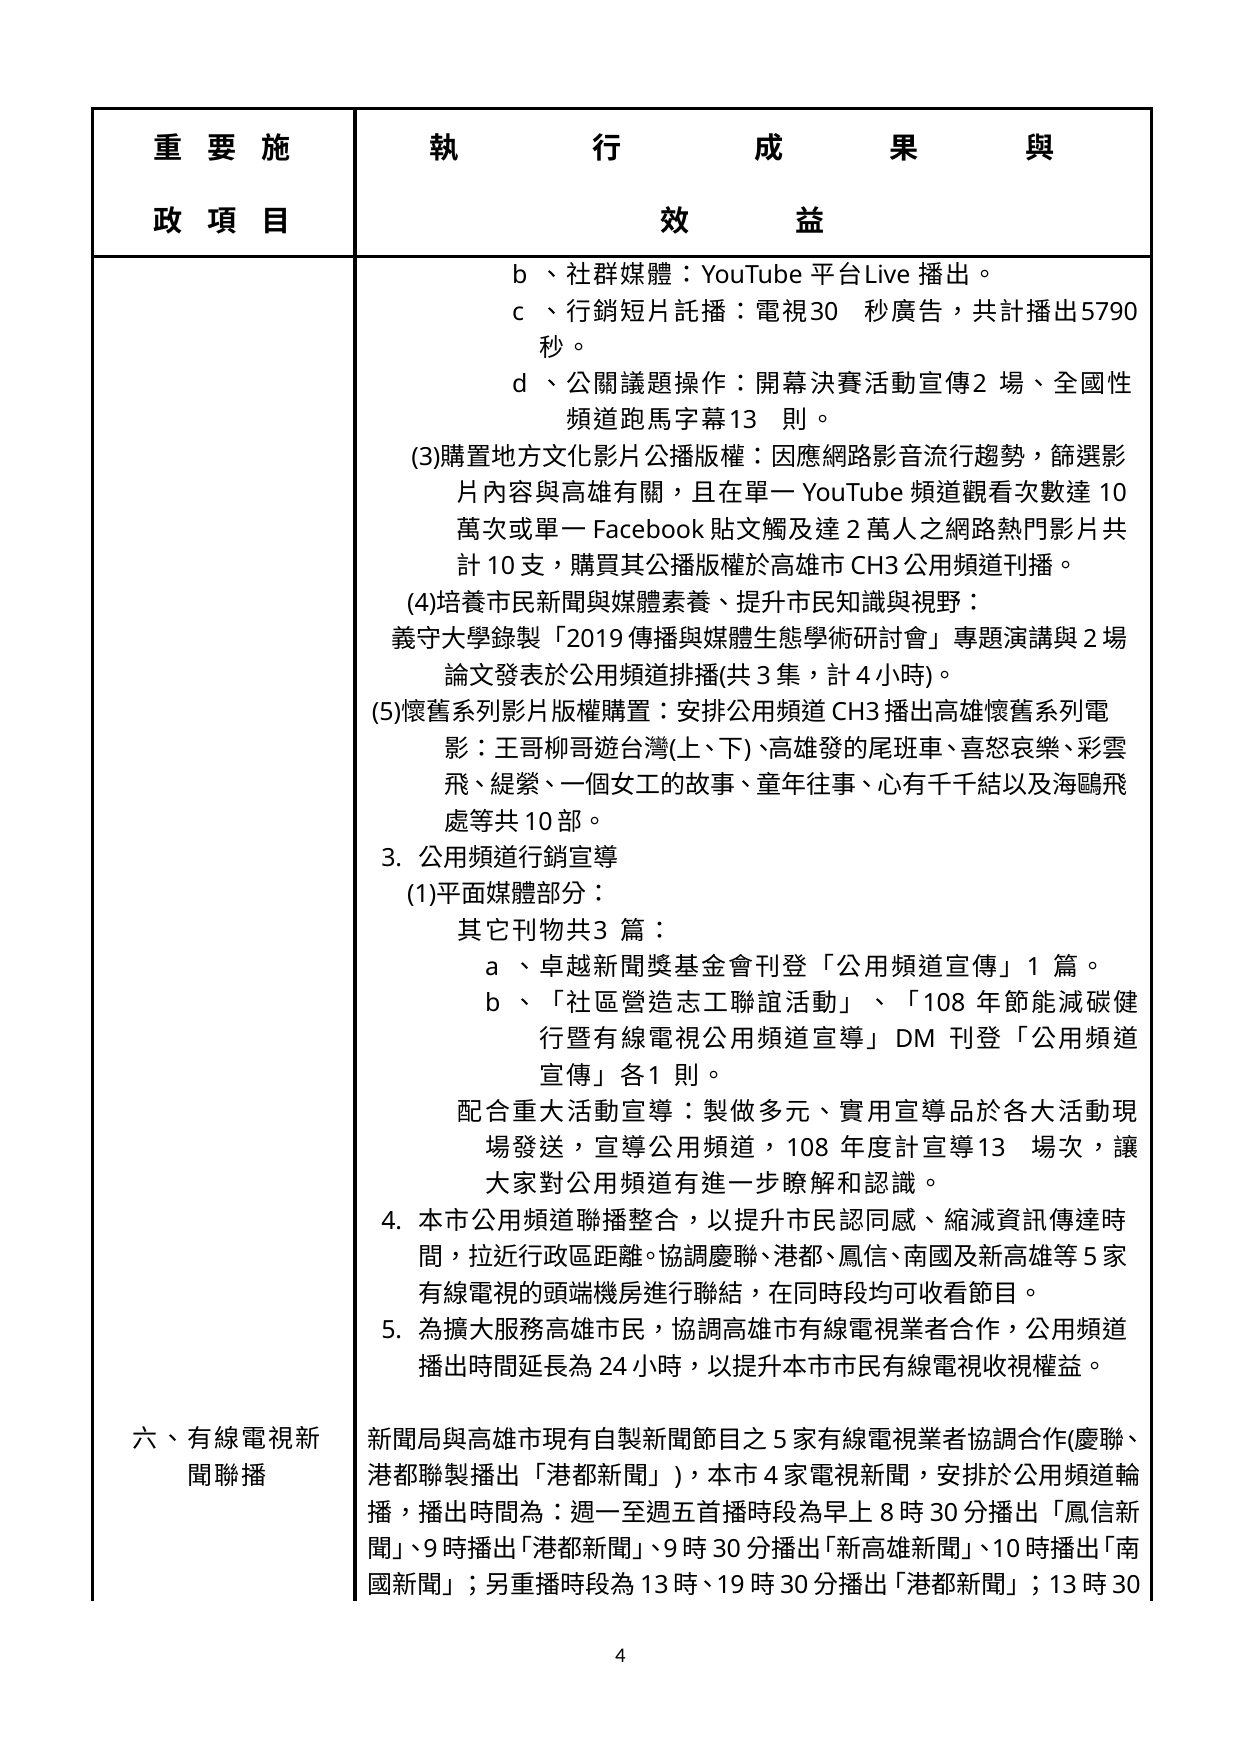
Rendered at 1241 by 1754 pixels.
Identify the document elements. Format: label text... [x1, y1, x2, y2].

table_cell 新聞局與高雄市現有自製新聞節目之5家有線電視業者協調合作(慶聯、港都聯製播出「港都新聞」)，本市4家電視新聞，安排於公用頻道輪播，播出時間為：週一至週五首播時段為早上8時30分播出「鳳信新聞」、9時播出「港都新聞」、9時30分播出「新高雄新聞」、10時播出「南國新聞」；另重播時段為13時、19時30分播出「港都新聞」；13時30 [357, 1419, 1150, 1601]
table_cell b、社群媒體：YouTube平台Live播出。 c、行銷短片託播：電視30秒廣告，共計播出5790秒。 d、公關議題操作：開幕決賽活動宣傳2場、全國性頻道跑馬字幕13則。 (3)購置地方文化影片公播版權：因應網路影音流行趨勢，篩選影片內容與高雄有關，且在單一YouTube頻道觀看次數達10萬次或單一Facebook貼文觸及達2萬人之網路熱門影片共計10支，購買其公播版權於高雄市CH3公用頻道刊播。 (4)培養市民新聞與媒體素養、提升市民知識與視野： 義守大學錄製「2019傳播與媒體生態學術研討會」專題演講與2場論文發表於公用頻道排播(共3集，計4小時)。 (5)懷舊系列影片版權購置：安排公用頻道CH3播出高雄懷舊系列電影：王哥柳哥遊台灣(上、下)、高雄發的尾班車、喜怒哀樂、彩雲飛、緹縈、一個女工的故事、童年往事、心有千千結以及海鷗飛處等共10部。 公用頻道行銷宣導 (1)平面媒體部分： 其它刊物共3篇： a、卓越新聞獎基金會刊登「公用頻道宣傳」1篇。 b、「社區營造志工聯誼活動」、「108年節能減碳健行暨有線電視公用頻道宣導」DM刊登「公用頻道宣傳」各1則。 配合重大活動宣導：製做多元、實用宣導品於各大活動現場發送，宣導公用頻道，108年度計宣導13場次，讓大家對公用頻道有進一步瞭解和認識。 本市公用頻道聯播整合，以提升市民認同感、縮減資訊傳達時間，拉近行政區距離。協調慶聯、港都、鳳信、南國及新高雄等5家有線電視的頭端機房進行聯結，在同時段均可收看節目。 為擴大服務高雄市民，協調高雄市有線電視業者合作，公用頻道播出時間延長為24小時，以提升本市市民有線電視收視權益。 [357, 258, 1150, 1419]
table_header 執 行 成 果 與 效 益 [357, 110, 1150, 255]
table_cell [94, 258, 353, 1419]
table_cell 六、有線電視新聞聯播 [94, 1419, 353, 1601]
table_header 重要施政項目 [94, 110, 353, 255]
